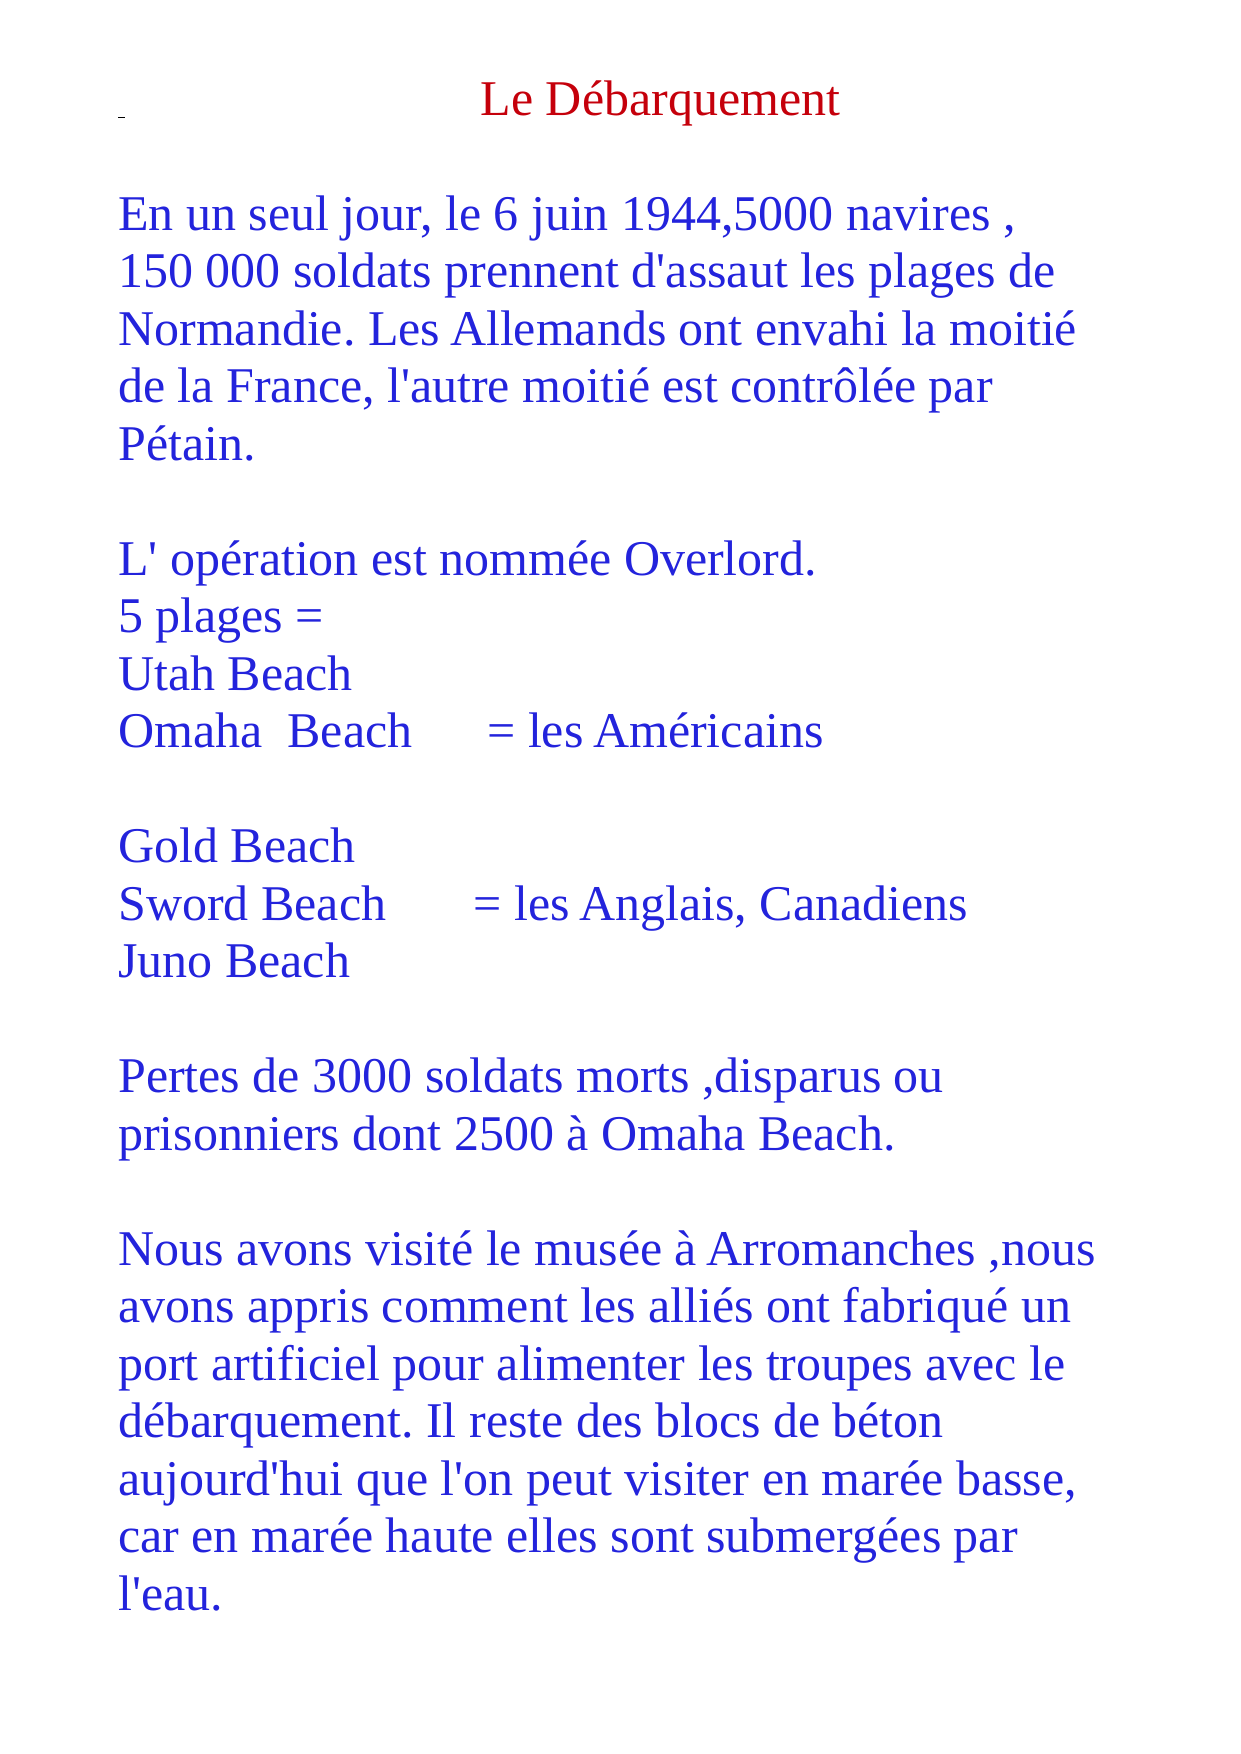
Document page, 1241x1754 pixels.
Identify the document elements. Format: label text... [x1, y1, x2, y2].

text Pertes de 3000 soldats morts ,disparus ou prisonniers dont 2500 à Omaha Beach. [118, 1046, 1122, 1161]
text 5 plages = [118, 586, 1122, 643]
text Nous avons visité le musée à Arromanches ,nous avons appris comment les alliés ont fabriqué un port artificiel pour alimenter les troupes avec le débarquement. Il reste des blocs de béton aujourd'hui que l'on peut visiter en marée basse, car en marée haute elles sont submergées par l'eau. [118, 1218, 1122, 1621]
text 150 000 soldats prennent d'assaut les plages de [118, 241, 1122, 298]
text Normandie. Les Allemands ont envahi la moitié de la France, l'autre moitié est contrôlée par Pétain. [118, 298, 1122, 471]
text Gold Beach Sword Beach = les Anglais, Canadiens Juno Beach [118, 758, 1122, 988]
text L' opération est nommée Overlord. [118, 528, 1122, 586]
text Le Débarquement [118, 68, 1122, 126]
text En un seul jour, le 6 juin 1944,5000 navires , [118, 183, 1122, 241]
text Utah Beach Omaha Beach = les Américains [118, 643, 1122, 758]
